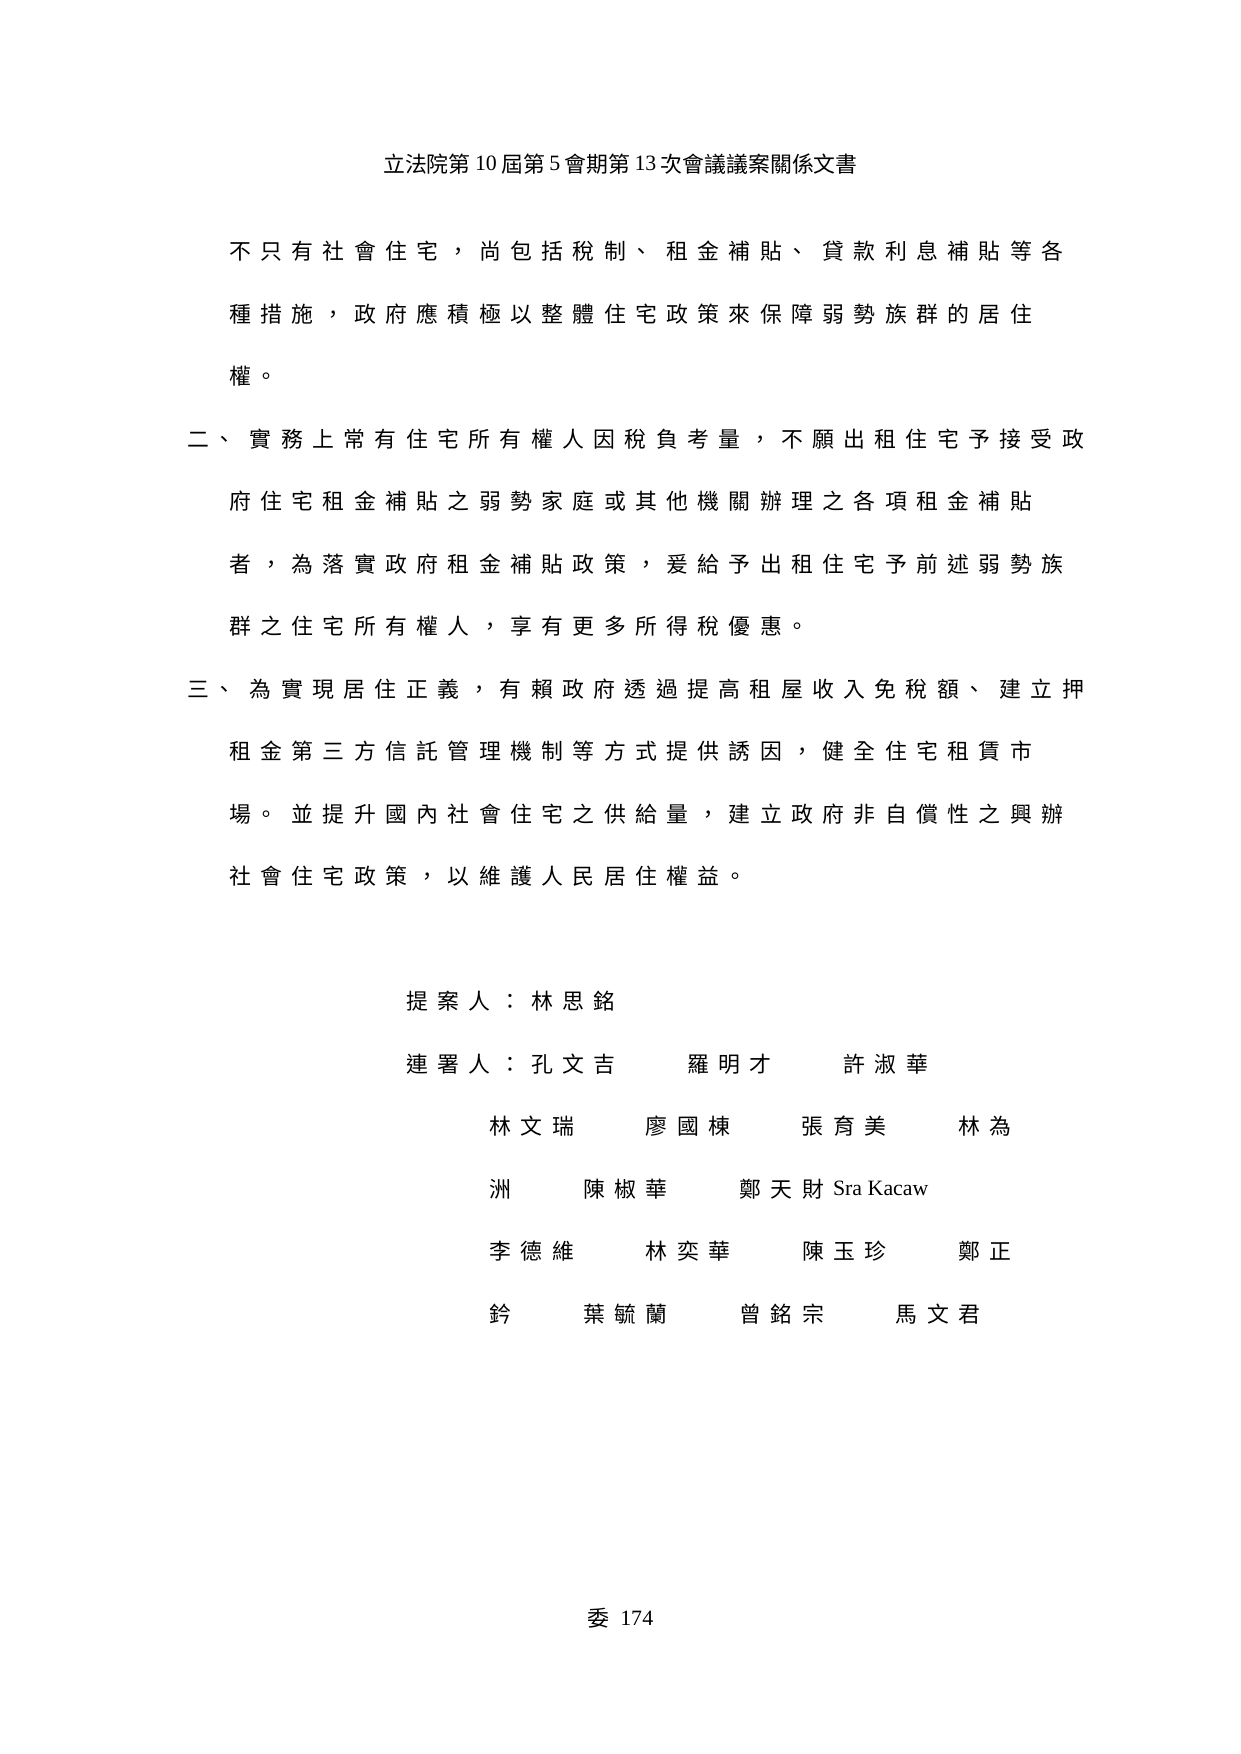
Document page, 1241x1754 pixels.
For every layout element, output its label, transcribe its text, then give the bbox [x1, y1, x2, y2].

text 提案人：林思銘 [393, 969, 1023, 1031]
text 不只有社會住宅，尚包括稅制、租金補貼、貸款利息補貼等各種措施，政府應積極以整體住宅政策來保障弱勢族群的居住權。 [173, 219, 1089, 406]
text 二、實務上常有住宅所有權人因稅負考量，不願出租住宅予接受政府住宅租金補貼之弱勢家庭或其他機關辦理之各項租金補貼者，為落實政府租金補貼政策，爰給予出租住宅予前述弱勢族群之住宅所有權人，享有更多所得稅優惠。 [173, 406, 1089, 656]
text 三、為實現居住正義，有賴政府透過提高租屋收入免稅額、建立押租金第三方信託管理機制等方式提供誘因，健全住宅租賃市場。並提升國內社會住宅之供給量，建立政府非自償性之興辦社會住宅政策，以維護人民居住權益。 [173, 656, 1089, 906]
text 連署人：孔文吉 羅明才 許淑華 林文瑞 廖國棟 張育美 林為洲 陳椒華 鄭天財Sra Kacaw 李德維 林奕華 陳玉珍 鄭正鈐 葉毓蘭 曾銘宗 馬文君 [393, 1031, 1023, 1344]
